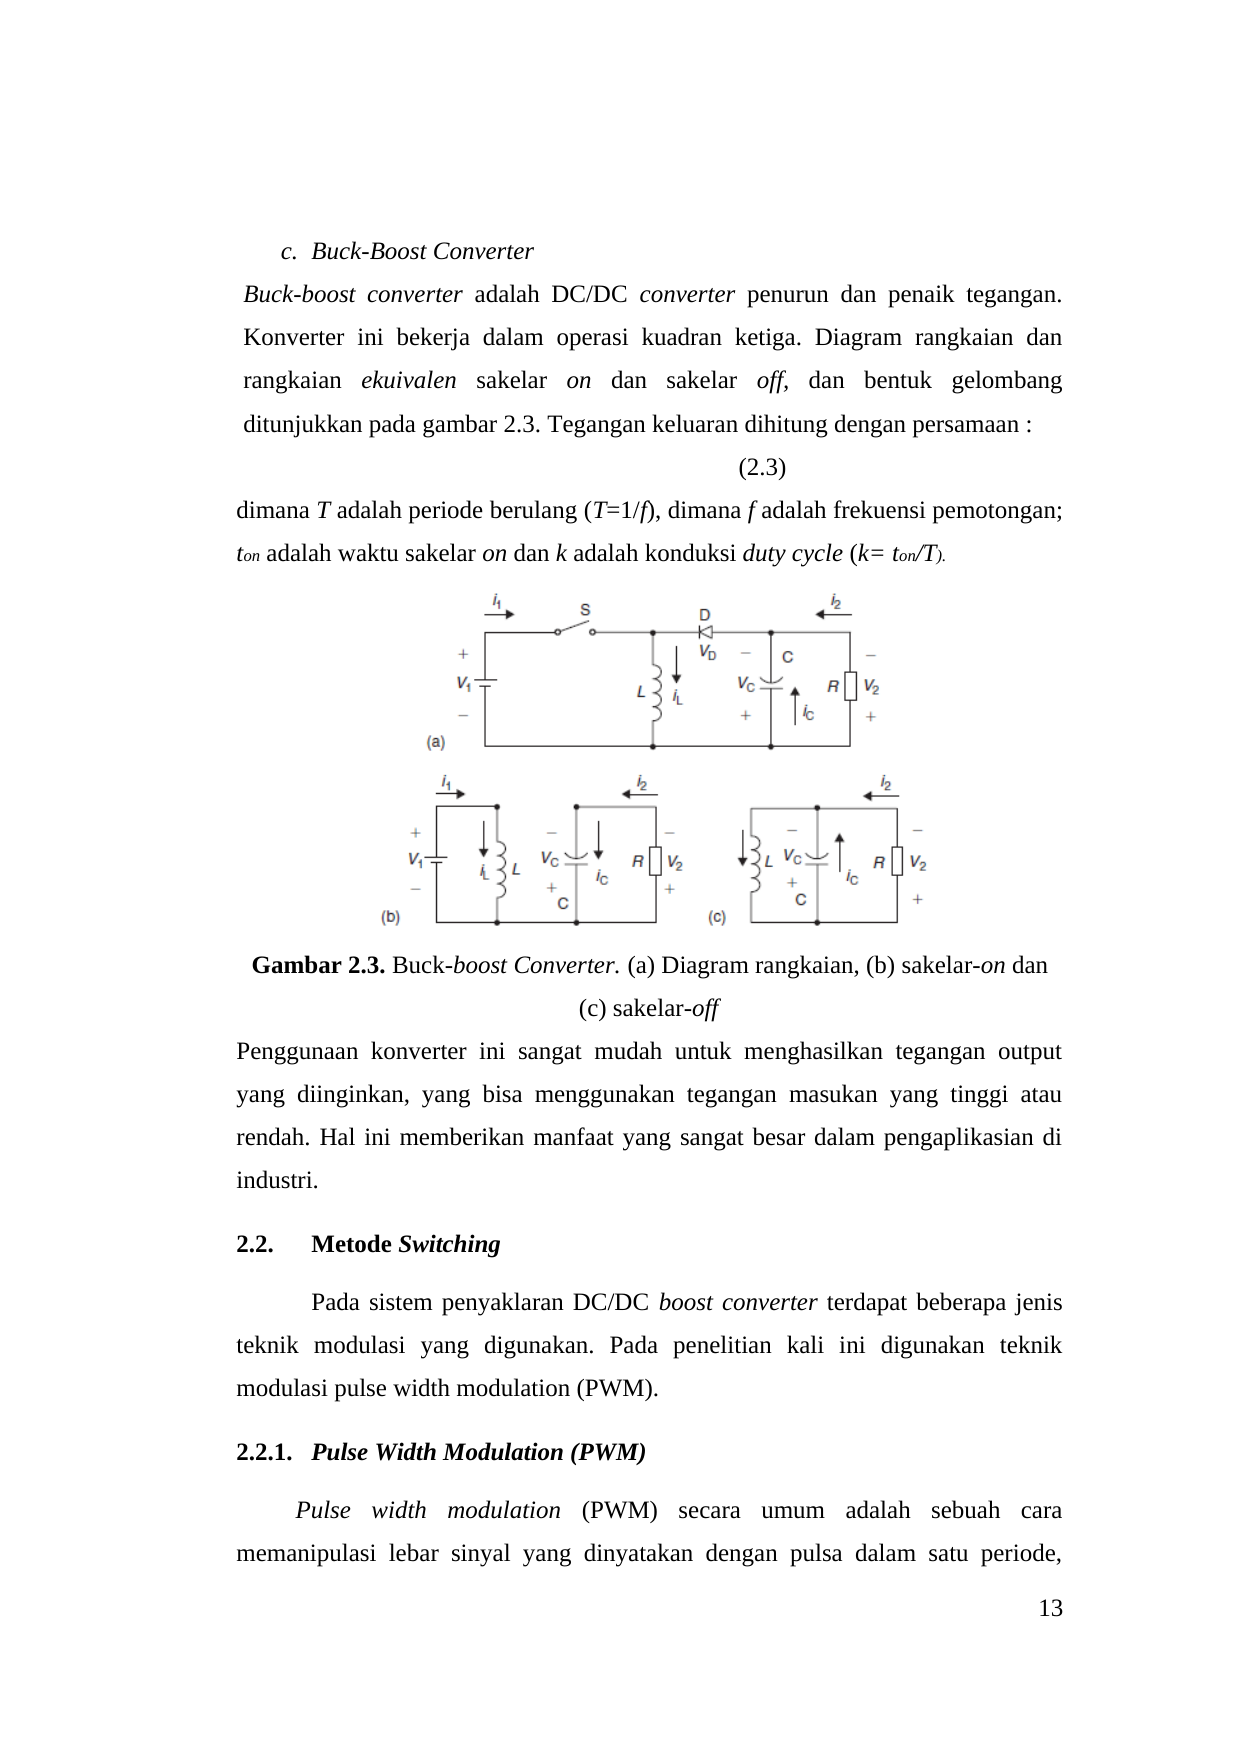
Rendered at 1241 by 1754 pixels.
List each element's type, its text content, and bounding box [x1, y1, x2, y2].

list Buck-Boost Converter [281, 236, 1063, 265]
picture [362, 581, 944, 936]
text Pulse width modulation (PWM) secara umum adalah sebuah cara memanipulasi lebar sinyal yang dinyatakan dengan pulsa dalam satu periode, [236, 1495, 1063, 1567]
subtitle Pulse Width Modulation (PWM) [236, 1437, 1063, 1466]
text Pada sistem penyaklaran DC/DC boost converter terdapat beberapa jenis teknik modulasi yang digunakan. Pada penelitian kali ini digunakan teknik modulasi pulse width modulation (PWM). [236, 1287, 1063, 1402]
text dimana T adalah periode berulang (T=1/f), dimana f adalah frekuensi pemotongan; ton adalah waktu sakelar on dan k adalah konduksi duty cycle (k= ton/T). [236, 495, 1063, 567]
subtitle Metode Switching [236, 1229, 1063, 1258]
text Gambar 2.3. Buck-boost Converter. (a) Diagram rangkaian, (b) sakelar-on dan (c) sakelar-off [236, 950, 1063, 1022]
text (2.3) [243, 452, 1063, 481]
text Penggunaan konverter ini sangat mudah untuk menghasilkan tegangan output yang diinginkan, yang bisa menggunakan tegangan masukan yang tinggi atau rendah. Hal ini memberikan manfaat yang sangat besar dalam pengaplikasian di industri. [236, 1036, 1063, 1194]
text Buck-boost converter adalah DC/DC converter penurun dan penaik tegangan. Konverter ini bekerja dalam operasi kuadran ketiga. Diagram rangkaian dan rangkaian ekuivalen sakelar on dan sakelar off, dan bentuk gelombang ditunjukkan pada gambar 2.3. Tegangan keluaran dihitung dengan persamaan : [243, 279, 1063, 437]
